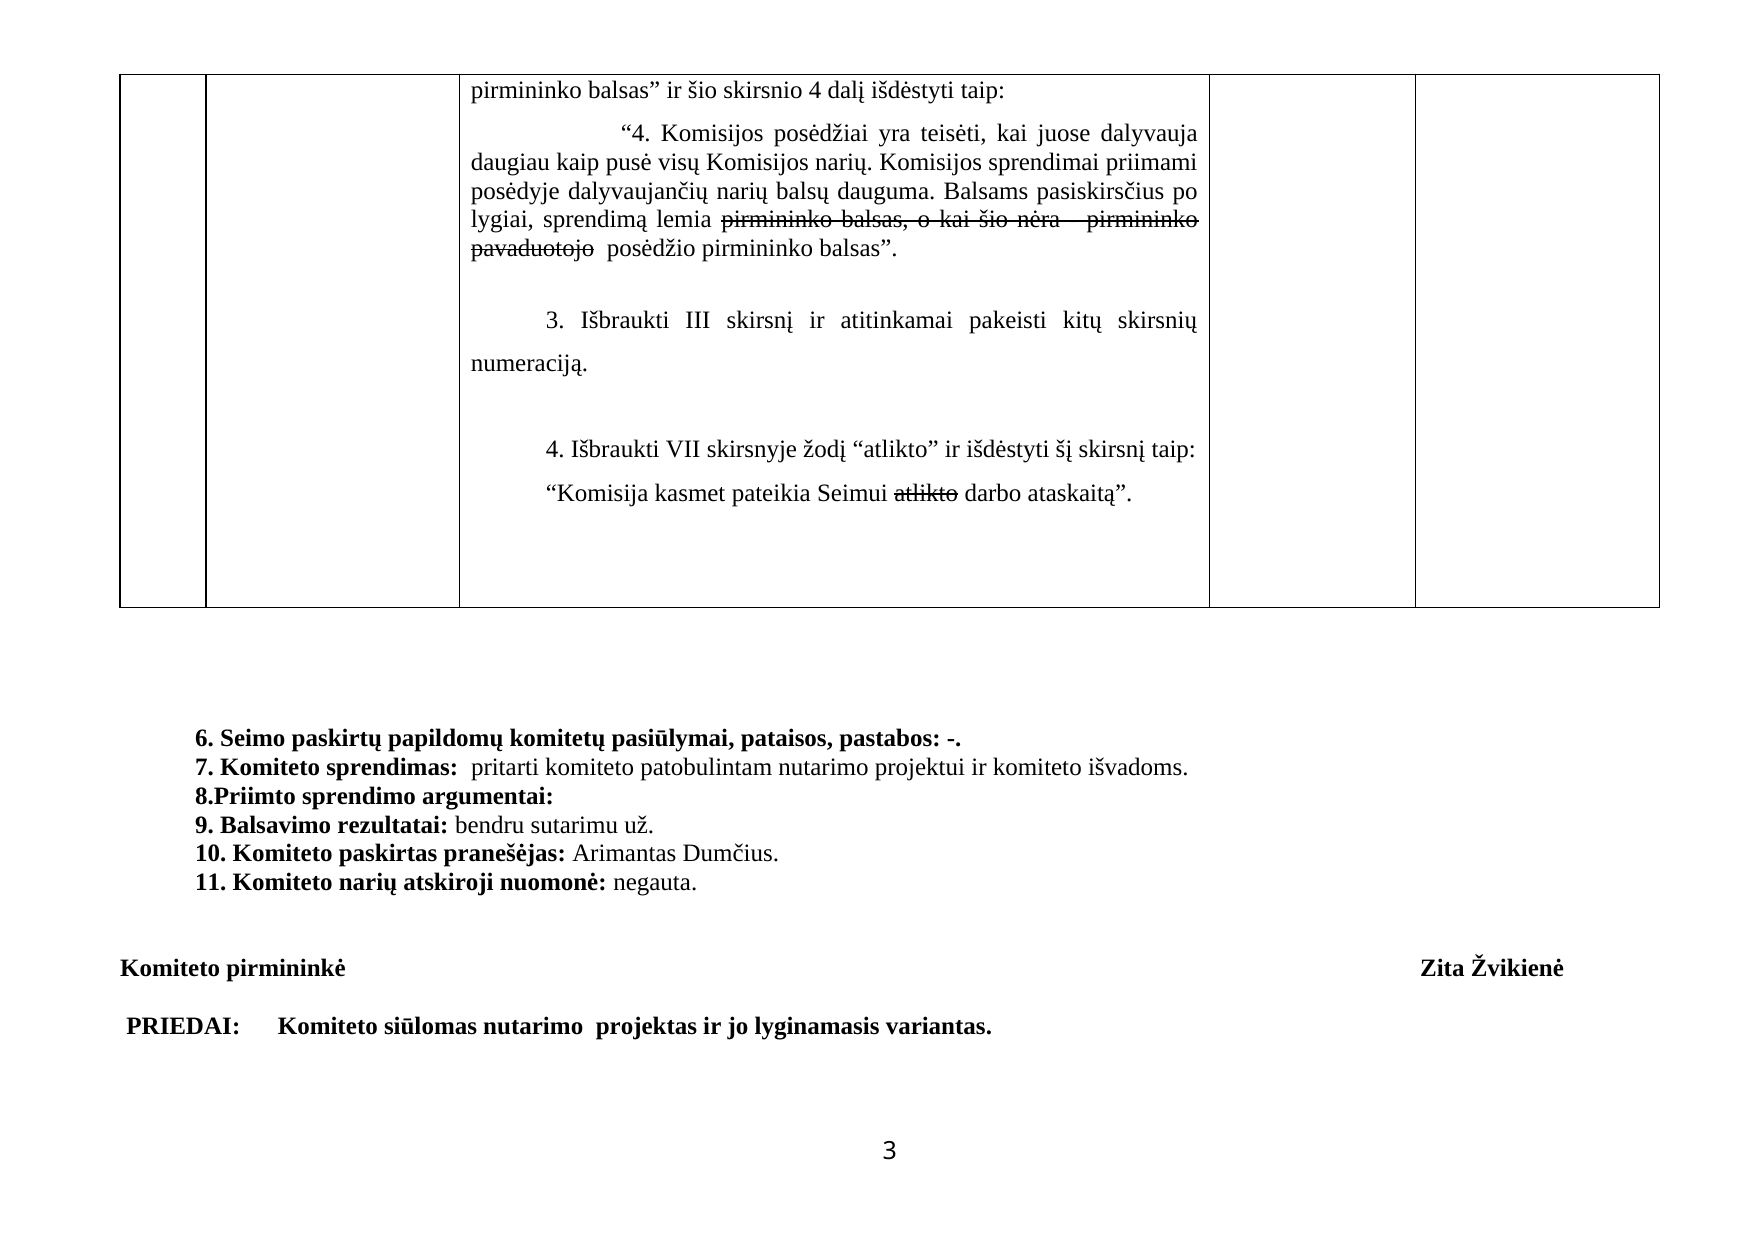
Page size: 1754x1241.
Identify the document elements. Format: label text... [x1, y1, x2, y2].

text 8.Priimto sprendimo argumentai: [120, 781, 1659, 810]
table_cell [1416, 75, 1659, 607]
text 9. Balsavimo rezultatai: bendru sutarimu už. [120, 810, 1659, 838]
text 7. Komiteto sprendimas: pritarti komiteto patobulintam nutarimo projektui ir komiteto išvadoms. [120, 752, 1659, 781]
text Priedai: Komiteto siūlomas nutarimo projektas ir jo lyginamasis variantas. [120, 1011, 1659, 1040]
table_cell pirmininko balsas” ir šio skirsnio 4 dalį išdėstyti taip: “4. Komisijos posėdžiai yra teisėti, kai juose dalyvauja daugiau kaip pusė visų Komisijos narių. Komisijos sprendimai priimami posėdyje dalyvaujančių narių balsų dauguma. Balsams pasiskirsčius po lygiai, sprendimą lemia pirmininko balsas, o kai šio nėra - pirmininko pavaduotojo posėdžio pirmininko balsas”. 3. Išbraukti III skirsnį ir atitinkamai pakeisti kitų skirsnių numeraciją. 4. Išbraukti VII skirsnyje žodį “atlikto” ir išdėstyti šį skirsnį taip: “Komisija kasmet pateikia Seimui atlikto darbo ataskaitą”. [460, 75, 1209, 607]
table_cell [121, 75, 205, 607]
table_cell [1210, 75, 1415, 607]
table_cell [207, 75, 459, 607]
text Komiteto pirmininkė Zita Žvikienė [120, 953, 1659, 982]
text 11. Komiteto narių atskiroji nuomonė: negauta. [120, 867, 1659, 896]
text 10. Komiteto paskirtas pranešėjas: Arimantas Dumčius. [120, 838, 1659, 867]
text 6. Seimo paskirtų papildomų komitetų pasiūlymai, pataisos, pastabos: -. [120, 723, 1659, 752]
